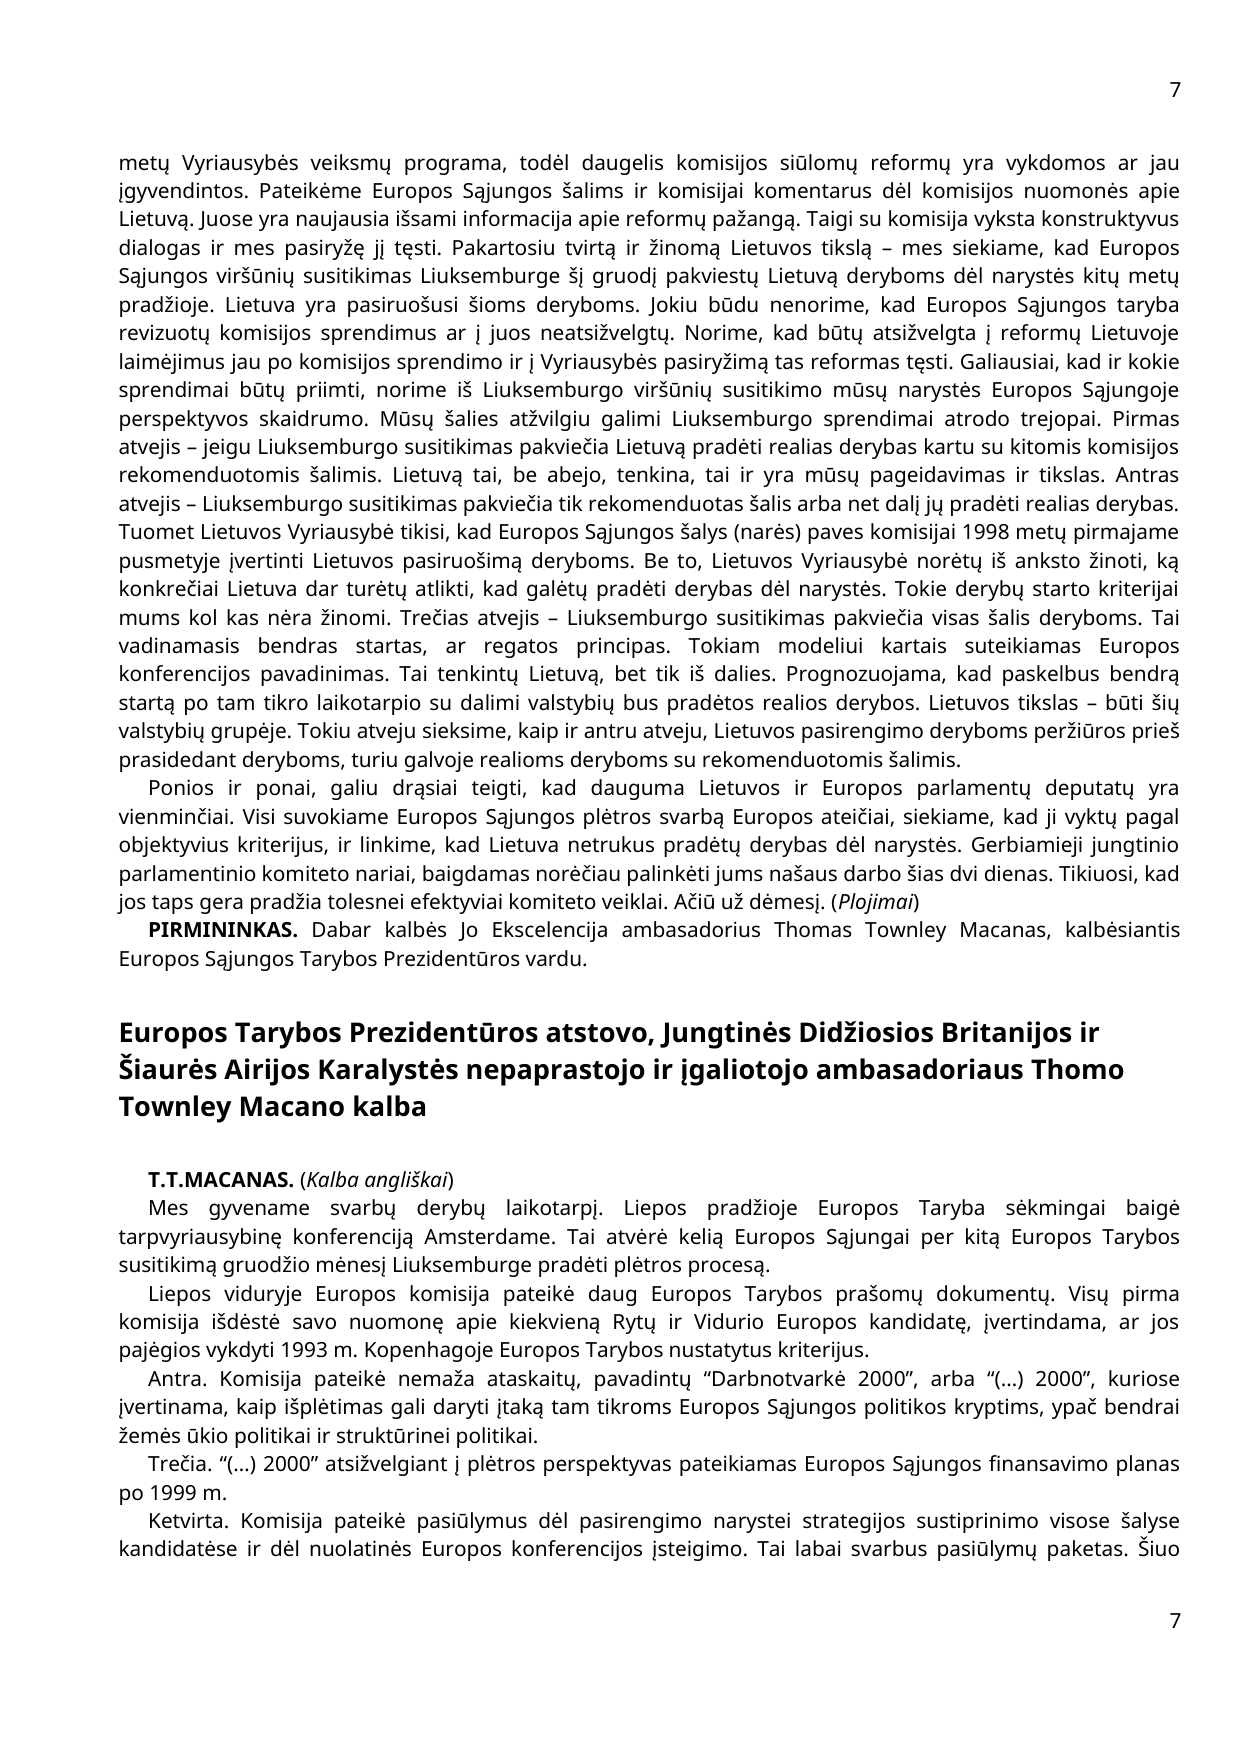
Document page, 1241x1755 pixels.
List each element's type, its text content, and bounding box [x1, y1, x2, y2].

text Ketvirta. Komisija pateikė pasiūlymus dėl pasirengimo narystei strategijos sustiprinimo visose šalyse kandidatėse ir dėl nuolatinės Europos konferencijos įsteigimo. Tai labai svarbus pasiūlymų paketas. Šiuo [118, 1506, 1181, 1563]
text Ponios ir ponai, galiu drąsiai teigti, kad dauguma Lietuvos ir Europos parlamentų deputatų yra vienminčiai. Visi suvokiame Europos Sąjungos plėtros svarbą Europos ateičiai, siekiame, kad ji vyktų pagal objektyvius kriterijus, ir linkime, kad Lietuva netrukus pradėtų derybas dėl narystės. Gerbiamieji jungtinio parlamentinio komiteto nariai, baigdamas norėčiau palinkėti jums našaus darbo šias dvi dienas. Tikiuosi, kad jos taps gera pradžia tolesnei efektyviai komiteto veiklai. Ačiū už dėmesį. (Plojimai) [118, 773, 1181, 916]
text Liepos viduryje Europos komisija pateikė daug Europos Tarybos prašomų dokumentų. Visų pirma komisija išdėstė savo nuomonę apie kiekvieną Rytų ir Vidurio Europos kandidatę, įvertindama, ar jos pajėgios vykdyti 1993 m. Kopenhagoje Europos Tarybos nustatytus kriterijus. [118, 1279, 1181, 1364]
text Europos Tarybos Prezidentūros atstovo, Jungtinės Didžiosios Britanijos ir Šiaurės Airijos Karalystės nepaprastojo ir įgaliotojo ambasadoriaus Thomo Townley Macano kalba [118, 1013, 1181, 1124]
text PIRMININKAS. Dabar kalbės Jo Ekscelencija ambasadorius Thomas Townley Macanas, kalbėsiantis Europos Sąjungos Tarybos Prezidentūros vardu. [118, 916, 1181, 972]
text T.T.MACANAS. (Kalba angliškai) [118, 1165, 1181, 1193]
text metų Vyriausybės veiksmų programa, todėl daugelis komisijos siūlomų reformų yra vykdomos ar jau įgyvendintos. Pateikėme Europos Sąjungos šalims ir komisijai komentarus dėl komisijos nuomonės apie Lietuvą. Juose yra naujausia išsami informacija apie reformų pažangą. Taigi su komisija vyksta konstruktyvus dialogas ir mes pasiryžę jį tęsti. Pakartosiu tvirtą ir žinomą Lietuvos tikslą – mes siekiame, kad Europos Sąjungos viršūnių susitikimas Liuksemburge šį gruodį pakviestų Lietuvą deryboms dėl narystės kitų metų pradžioje. Lietuva yra pasiruošusi šioms deryboms. Jokiu būdu nenorime, kad Europos Sąjungos taryba revizuotų komisijos sprendimus ar į juos neatsižvelgtų. Norime, kad būtų atsižvelgta į reformų Lietuvoje laimėjimus jau po komisijos sprendimo ir į Vyriausybės pasiryžimą tas reformas tęsti. Galiausiai, kad ir kokie sprendimai būtų priimti, norime iš Liuksemburgo viršūnių susitikimo mūsų narystės Europos Sąjungoje perspektyvos skaidrumo. Mūsų šalies atžvilgiu galimi Liuksemburgo sprendimai atrodo trejopai. Pirmas atvejis – jeigu Liuksemburgo susitikimas pakviečia Lietuvą pradėti realias derybas kartu su kitomis komisijos rekomenduotomis šalimis. Lietuvą tai, be abejo, tenkina, tai ir yra mūsų pageidavimas ir tikslas. Antras atvejis – Liuksemburgo susitikimas pakviečia tik rekomenduotas šalis arba net dalį jų pradėti realias derybas. Tuomet Lietuvos Vyriausybė tikisi, kad Europos Sąjungos šalys (narės) paves komisijai 1998 metų pirmajame pusmetyje įvertinti Lietuvos pasiruošimą deryboms. Be to, Lietuvos Vyriausybė norėtų iš anksto žinoti, ką konkrečiai Lietuva dar turėtų atlikti, kad galėtų pradėti derybas dėl narystės. Tokie derybų starto kriterijai mums kol kas nėra žinomi. Trečias atvejis – Liuksemburgo susitikimas pakviečia visas šalis deryboms. Tai vadinamasis bendras startas, ar regatos principas. Tokiam modeliui kartais suteikiamas Europos konferencijos pavadinimas. Tai tenkintų Lietuvą, bet tik iš dalies. Prognozuojama, kad paskelbus bendrą startą po tam tikro laikotarpio su dalimi valstybių bus pradėtos realios derybos. Lietuvos tikslas – būti šių valstybių grupėje. Tokiu atveju sieksime, kaip ir antru atveju, Lietuvos pasirengimo deryboms peržiūros prieš prasidedant deryboms, turiu galvoje realioms deryboms su rekomenduotomis šalimis. [118, 148, 1181, 773]
text Mes gyvename svarbų derybų laikotarpį. Liepos pradžioje Europos Taryba sėkmingai baigė tarpvyriausybinę konferenciją Amsterdame. Tai atvėrė kelią Europos Sąjungai per kitą Europos Tarybos susitikimą gruodžio mėnesį Liuksemburge pradėti plėtros procesą. [118, 1193, 1181, 1279]
text Antra. Komisija pateikė nemaža ataskaitų, pavadintų “Darbnotvarkė 2000”, arba “(…) 2000”, kuriose įvertinama, kaip išplėtimas gali daryti įtaką tam tikroms Europos Sąjungos politikos kryptims, ypač bendrai žemės ūkio politikai ir struktūrinei politikai. [118, 1364, 1181, 1449]
text Trečia. “(…) 2000” atsižvelgiant į plėtros perspektyvas pateikiamas Europos Sąjungos finansavimo planas po 1999 m. [118, 1449, 1181, 1506]
